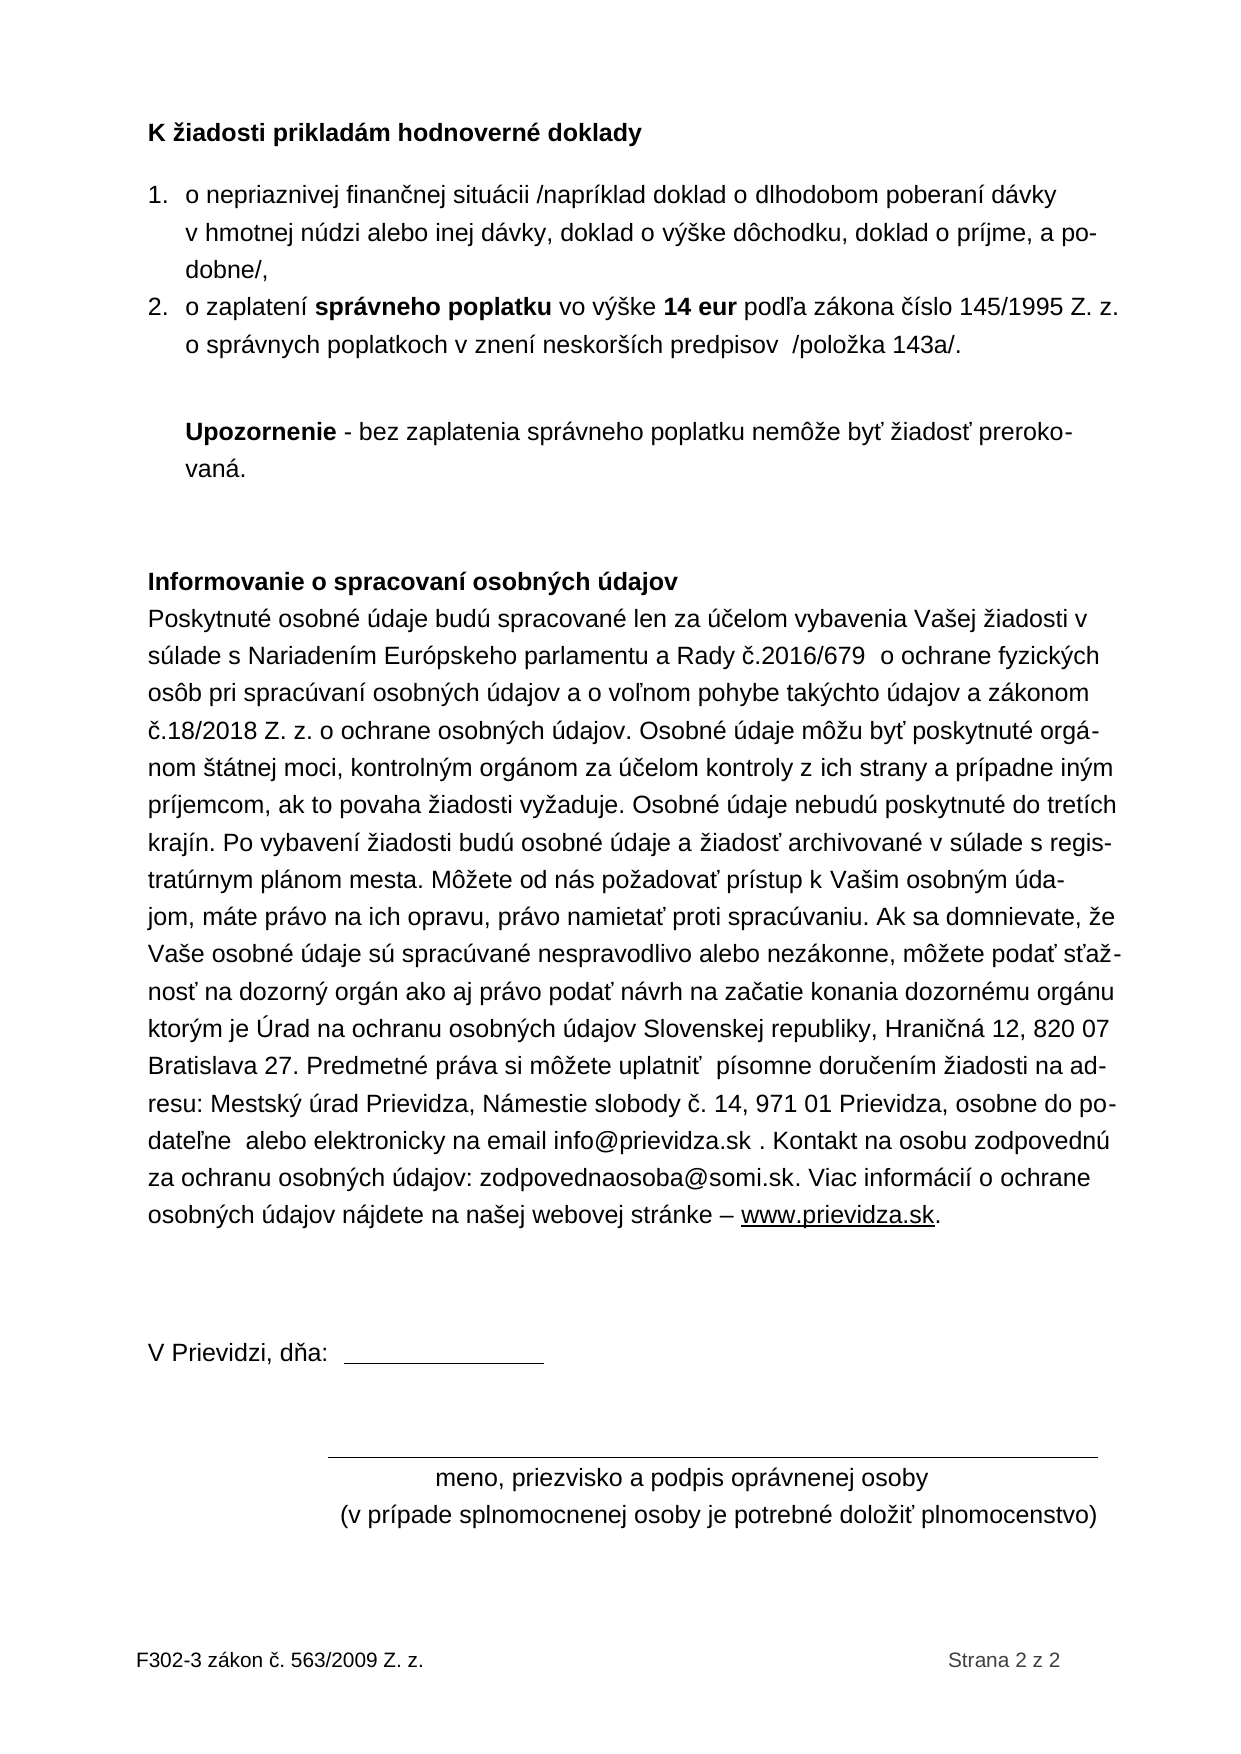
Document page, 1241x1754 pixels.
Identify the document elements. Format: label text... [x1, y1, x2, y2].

text Poskytnuté osobné údaje budú spracované len za účelom vybavenia Vašej žiadosti v súlade s Nariadením Európskeho parlamentu a Rady č.2016/679 o ochrane fyzických osôb pri spracúvaní osobných údajov a o voľnom pohybe takýchto údajov a zákonom č.18/2018 Z. z. o ochrane osobných údajov. Osobné údaje môžu byť poskytnuté orgá­nom štátnej moci, kontrolným orgánom za účelom kontroly z ich strany a prípadne iným príjemcom, ak to povaha žiadosti vyžaduje. Osobné údaje nebudú poskytnuté do tretích krajín. Po vybavení žiadosti budú osobné údaje a žiadosť archivované v súlade s regis­tratúrnym plánom mesta. Môžete od nás požadovať prístup k Vašim osobným úda­jom, máte právo na ich opravu, právo namietať proti spracúvaniu. Ak sa domnievate, že Vaše osobné údaje sú spracúvané nespravodlivo alebo nezákonne, môžete podať sťaž­nosť na dozorný orgán ako aj právo podať návrh na začatie konania dozornému orgánu ktorým je Úrad na ochranu osobných údajov Slovenskej republiky, Hraničná 12, 820 07 Bratislava 27. Predmetné práva si môžete uplatniť písomne doručením žiadosti na ad­resu: Mestský úrad Prievidza, Námestie slobody č. 14, 971 01 Prievidza, osobne do po­dateľne alebo elektronicky na email info@prievidza.sk . Kontakt na osobu zodpovednú za ochranu osobných údajov: zodpovednaosoba@somi.sk. Viac informácií o ochrane osobných údajov nájdete na našej webovej stránke – www.prievidza.sk. [148, 604, 1122, 1229]
list o nepriaznivej finančnej situácii /napríklad doklad o dlhodobom poberaní dávky v hmotnej núdzi alebo inej dávky, doklad o výške dôchodku, doklad o príjme, a po­dobne/, [148, 181, 1122, 284]
list o zaplatení správneho poplatku vo výške 14 eur podľa zákona číslo 145/1995 Z. z. o správnych poplatkoch v znení neskorších predpisov /položka 143a/. [148, 292, 1122, 358]
text Informovanie o spracovaní osobných údajov [148, 567, 1122, 595]
text meno, priezvisko a podpis oprávnenej osoby [428, 1463, 1122, 1491]
text K žiadosti prikladám hodnoverné doklady [148, 118, 1122, 147]
text (v prípade splnomocnenej osoby je potrebné doložiť plnomocenstvo) [340, 1500, 1122, 1529]
text Upozorne­nie - bez zaplatenia správneho poplatku nemôže byť žiadosť preroko­vaná. [185, 417, 1122, 483]
text V Prievidzi, dňa: [148, 1338, 1122, 1367]
